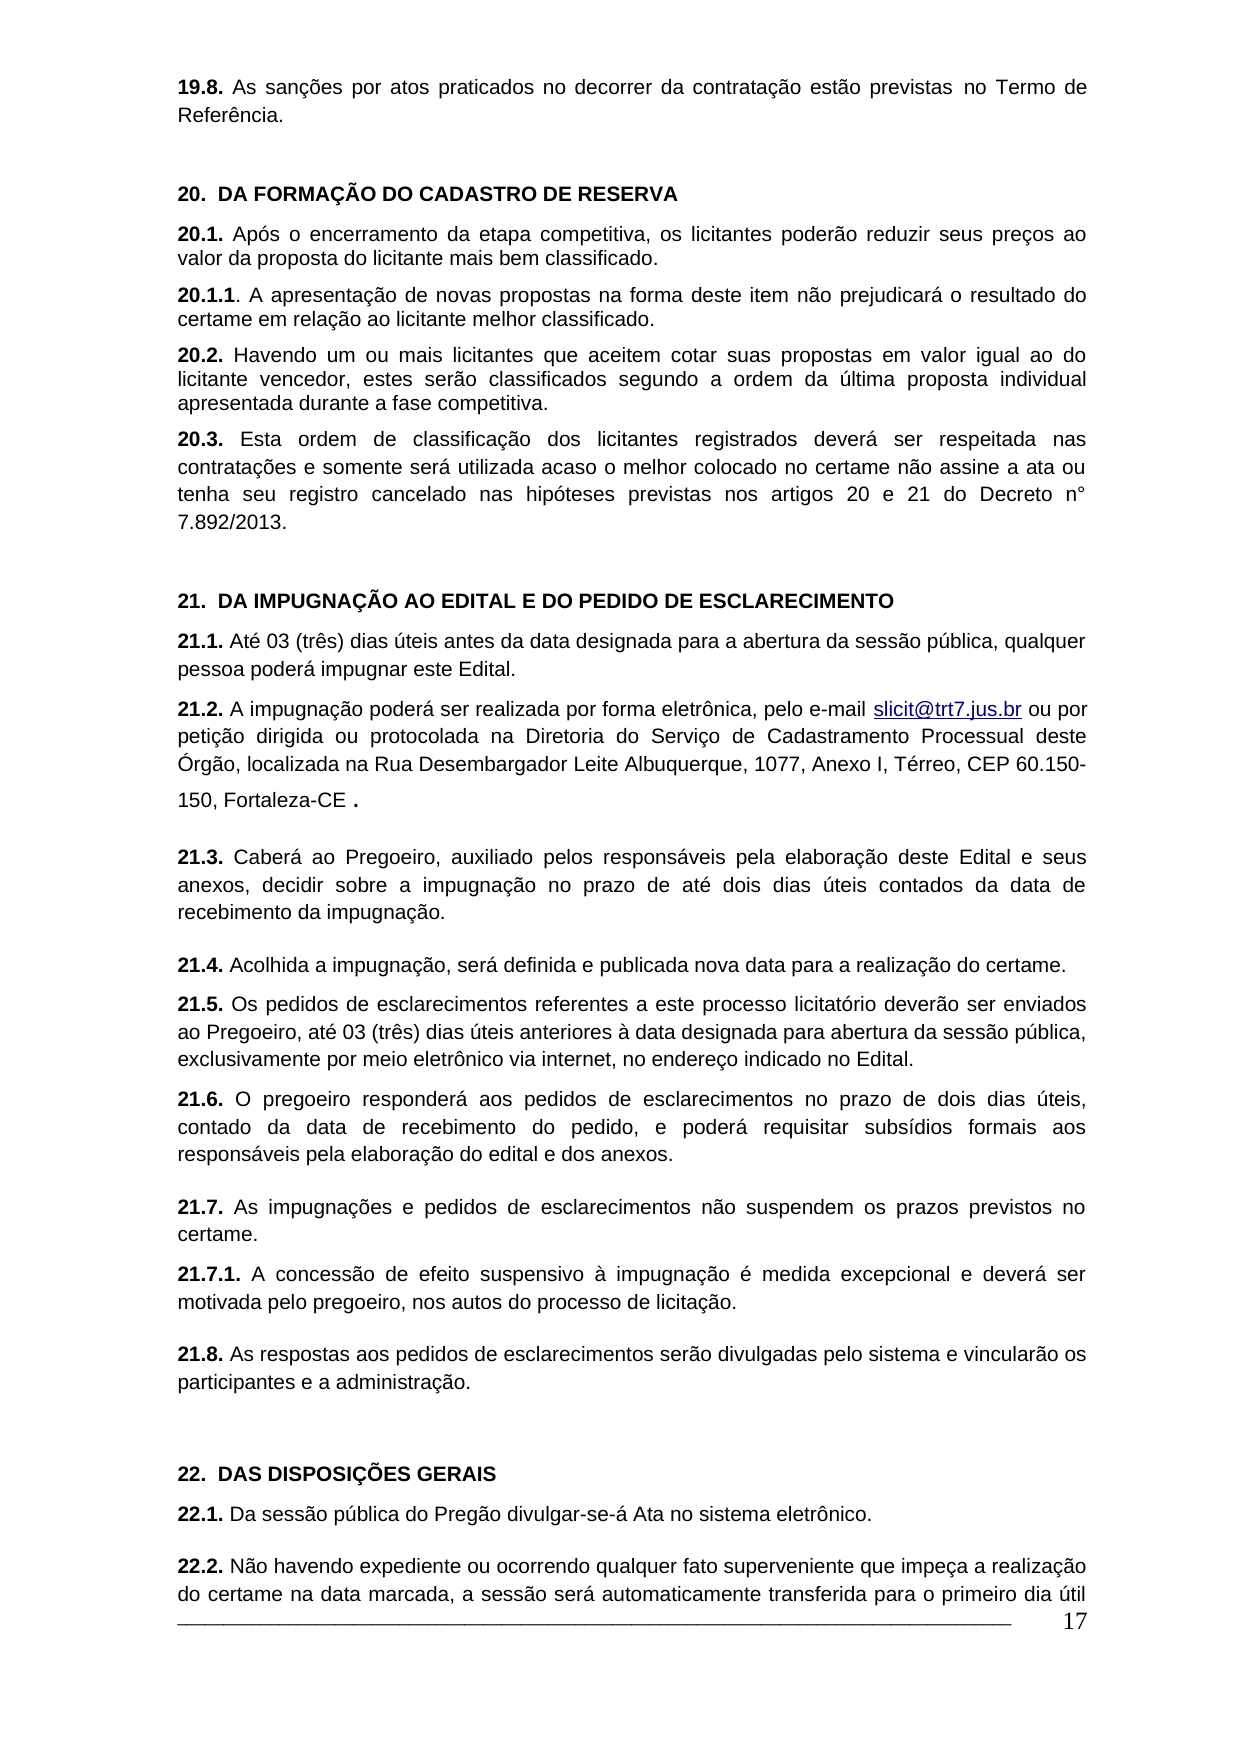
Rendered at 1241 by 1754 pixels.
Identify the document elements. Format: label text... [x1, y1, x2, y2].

text 21.8. As respostas aos pedidos de esclarecimentos serão divulgadas pelo sistema e vincularão os participantes e a administração. [177, 1342, 1087, 1394]
text 20. DA FORMAÇÃO DO CADASTRO DE RESERVA [177, 182, 1087, 206]
text 21.7. As impugnações e pedidos de esclarecimentos não suspendem os prazos previstos no certame. [177, 1195, 1087, 1246]
text 21. DA IMPUGNAÇÃO AO EDITAL E DO PEDIDO DE ESCLARECIMENTO [177, 589, 1087, 613]
text 20.1.1. A apresentação de novas propostas na forma deste item não prejudicará o resultado do certame em relação ao licitante melhor classificado. [177, 282, 1087, 330]
text 20.2. Havendo um ou mais licitantes que aceitem cotar suas propostas em valor igual ao do licitante vencedor, estes serão classificados segundo a ordem da última proposta individual apresentada durante a fase competitiva. [177, 343, 1087, 415]
text 21.1. Até 03 (três) dias úteis antes da data designada para a abertura da sessão pública, qualquer pessoa poderá impugnar este Edital. [177, 629, 1087, 681]
list 21.3. Caberá ao Pregoeiro, auxiliado pelos responsáveis pela elaboração deste Edital e seus anexos, decidir sobre a impugnação no prazo de até dois dias úteis contados da data de recebimento da impugnação. [177, 845, 1087, 924]
text 22.1. Da sessão pública do Pregão divulgar-se-á Ata no sistema eletrônico. [177, 1502, 1087, 1526]
text 22.2. Não havendo expediente ou ocorrendo qualquer fato superveniente que impeça a realização do certame na data marcada, a sessão será automaticamente transferida para o primeiro dia útil [177, 1554, 1087, 1606]
text 20.3. Esta ordem de classificação dos licitantes registrados deverá ser respeitada nas contratações e somente será utilizada acaso o melhor colocado no certame não assine a ata ou tenha seu registro cancelado nas hipóteses previstas nos artigos 20 e 21 do Decreto n° 7.892/2013. [177, 427, 1087, 533]
text 22. DAS DISPOSIÇÕES GERAIS [177, 1462, 1087, 1486]
text 21.5. Os pedidos de esclarecimentos referentes a este processo licitatório deverão ser enviados ao Pregoeiro, até 03 (três) dias úteis anteriores à data designada para abertura da sessão pública, exclusivamente por meio eletrônico via internet, no endereço indicado no Edital. [177, 992, 1087, 1071]
text 21.7.1. A concessão de efeito suspensivo à impugnação é medida excepcional e deverá ser motivada pelo pregoeiro, nos autos do processo de licitação. [177, 1262, 1087, 1314]
text 19.8. As sanções por atos praticados no decorrer da contratação estão previstas no Termo de Referência. [177, 75, 1087, 126]
text 21.6. O pregoeiro responderá aos pedidos de esclarecimentos no prazo de dois dias úteis, contado da data de recebimento do pedido, e poderá requisitar subsídios formais aos responsáveis pela elaboração do edital e dos anexos. [177, 1087, 1087, 1166]
list 21.2. A impugnação poderá ser realizada por forma eletrônica, pelo e-mail slicit@trt7.jus.br ou por petição dirigida ou protocolada na Diretoria do Serviço de Cadastramento Processual deste Órgão, localizada na Rua Desembargador Leite Albuquerque, 1077, Anexo I, Térreo, CEP 60.150-150, Fortaleza-CE . [177, 697, 1087, 815]
text 21.4. Acolhida a impugnação, será definida e publicada nova data para a realização do certame. [177, 952, 1087, 976]
text 20.1. Após o encerramento da etapa competitiva, os licitantes poderão reduzir seus preços ao valor da proposta do licitante mais bem classificado. [177, 222, 1087, 270]
